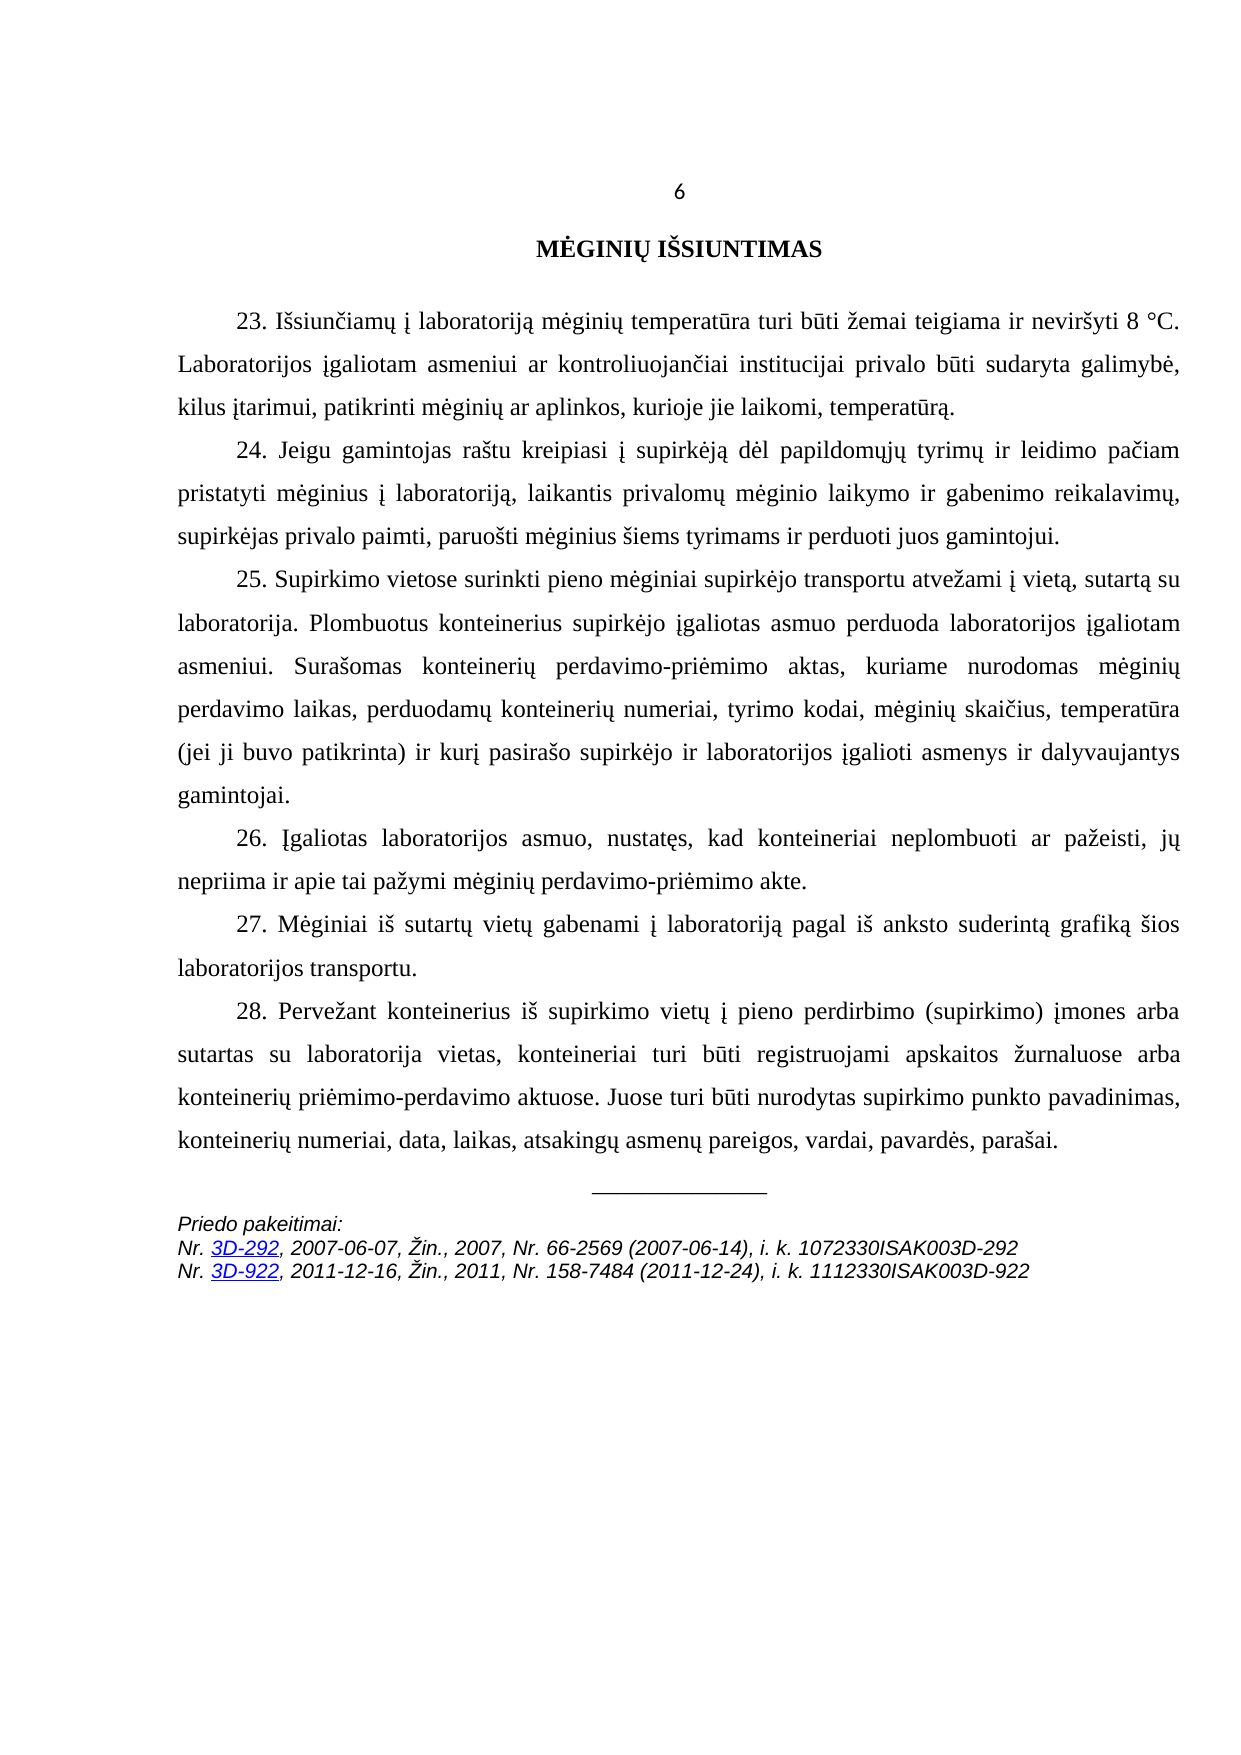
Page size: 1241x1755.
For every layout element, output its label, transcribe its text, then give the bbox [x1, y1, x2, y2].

text Nr. 3D-922, 2011-12-16, Žin., 2011, Nr. 158-7484 (2011-12-24), i. k. 1112330ISAK003D-922 [177, 1259, 1181, 1283]
text Priedo pakeitimai: [177, 1211, 1181, 1235]
text 26. Įgaliotas laboratorijos asmuo, nustatęs, kad konteineriai neplombuoti ar pažeisti, jų nepriima ir apie tai pažymi mėginių perdavimo-priėmimo akte. [177, 823, 1181, 895]
text 24. Jeigu gamintojas raštu kreipiasi į supirkėją dėl papildomųjų tyrimų ir leidimo pačiam pristatyti mėginius į laboratoriją, laikantis privalomų mėginio laikymo ir gabenimo reikalavimų, supirkėjas privalo paimti, paruošti mėginius šiems tyrimams ir perduoti juos gamintojui. [177, 435, 1181, 550]
text 25. Supirkimo vietose surinkti pieno mėginiai supirkėjo transportu atvežami į vietą, sutartą su laboratorija. Plombuotus konteinerius supirkėjo įgaliotas asmuo perduoda laboratorijos įgaliotam asmeniui. Surašomas konteinerių perdavimo-priėmimo aktas, kuriame nurodomas mėginių perdavimo laikas, perduodamų konteinerių numeriai, tyrimo kodai, mėginių skaičius, temperatūra (jei ji buvo patikrinta) ir kurį pasirašo supirkėjo ir laboratorijos įgalioti asmenys ir dalyvaujantys gamintojai. [177, 564, 1181, 809]
text ______________ [177, 1168, 1181, 1197]
text 28. Pervežant konteinerius iš supirkimo vietų į pieno perdirbimo (supirkimo) įmones arba sutartas su laboratorija vietas, konteineriai turi būti registruojami apskaitos žurnaluose arba konteinerių priėmimo-perdavimo aktuose. Juose turi būti nurodytas supirkimo punkto pavadinimas, konteinerių numeriai, data, laikas, atsakingų asmenų pareigos, vardai, pavardės, parašai. [177, 996, 1181, 1154]
text 23. Išsiunčiamų į laboratoriją mėginių temperatūra turi būti žemai teigiama ir neviršyti 8 °C. Laboratorijos įgaliotam asmeniui ar kontroliuojančiai institucijai privalo būti sudaryta galimybė, kilus įtarimui, patikrinti mėginių ar aplinkos, kurioje jie laikomi, temperatūrą. [177, 306, 1181, 421]
text Nr. 3D-292, 2007-06-07, Žin., 2007, Nr. 66-2569 (2007-06-14), i. k. 1072330ISAK003D-292 [177, 1235, 1181, 1259]
text 27. Mėginiai iš sutartų vietų gabenami į laboratoriją pagal iš anksto suderintą grafiką šios laboratorijos transportu. [177, 909, 1181, 981]
text MĖGINIŲ IŠSIUNTIMAS [177, 234, 1181, 263]
